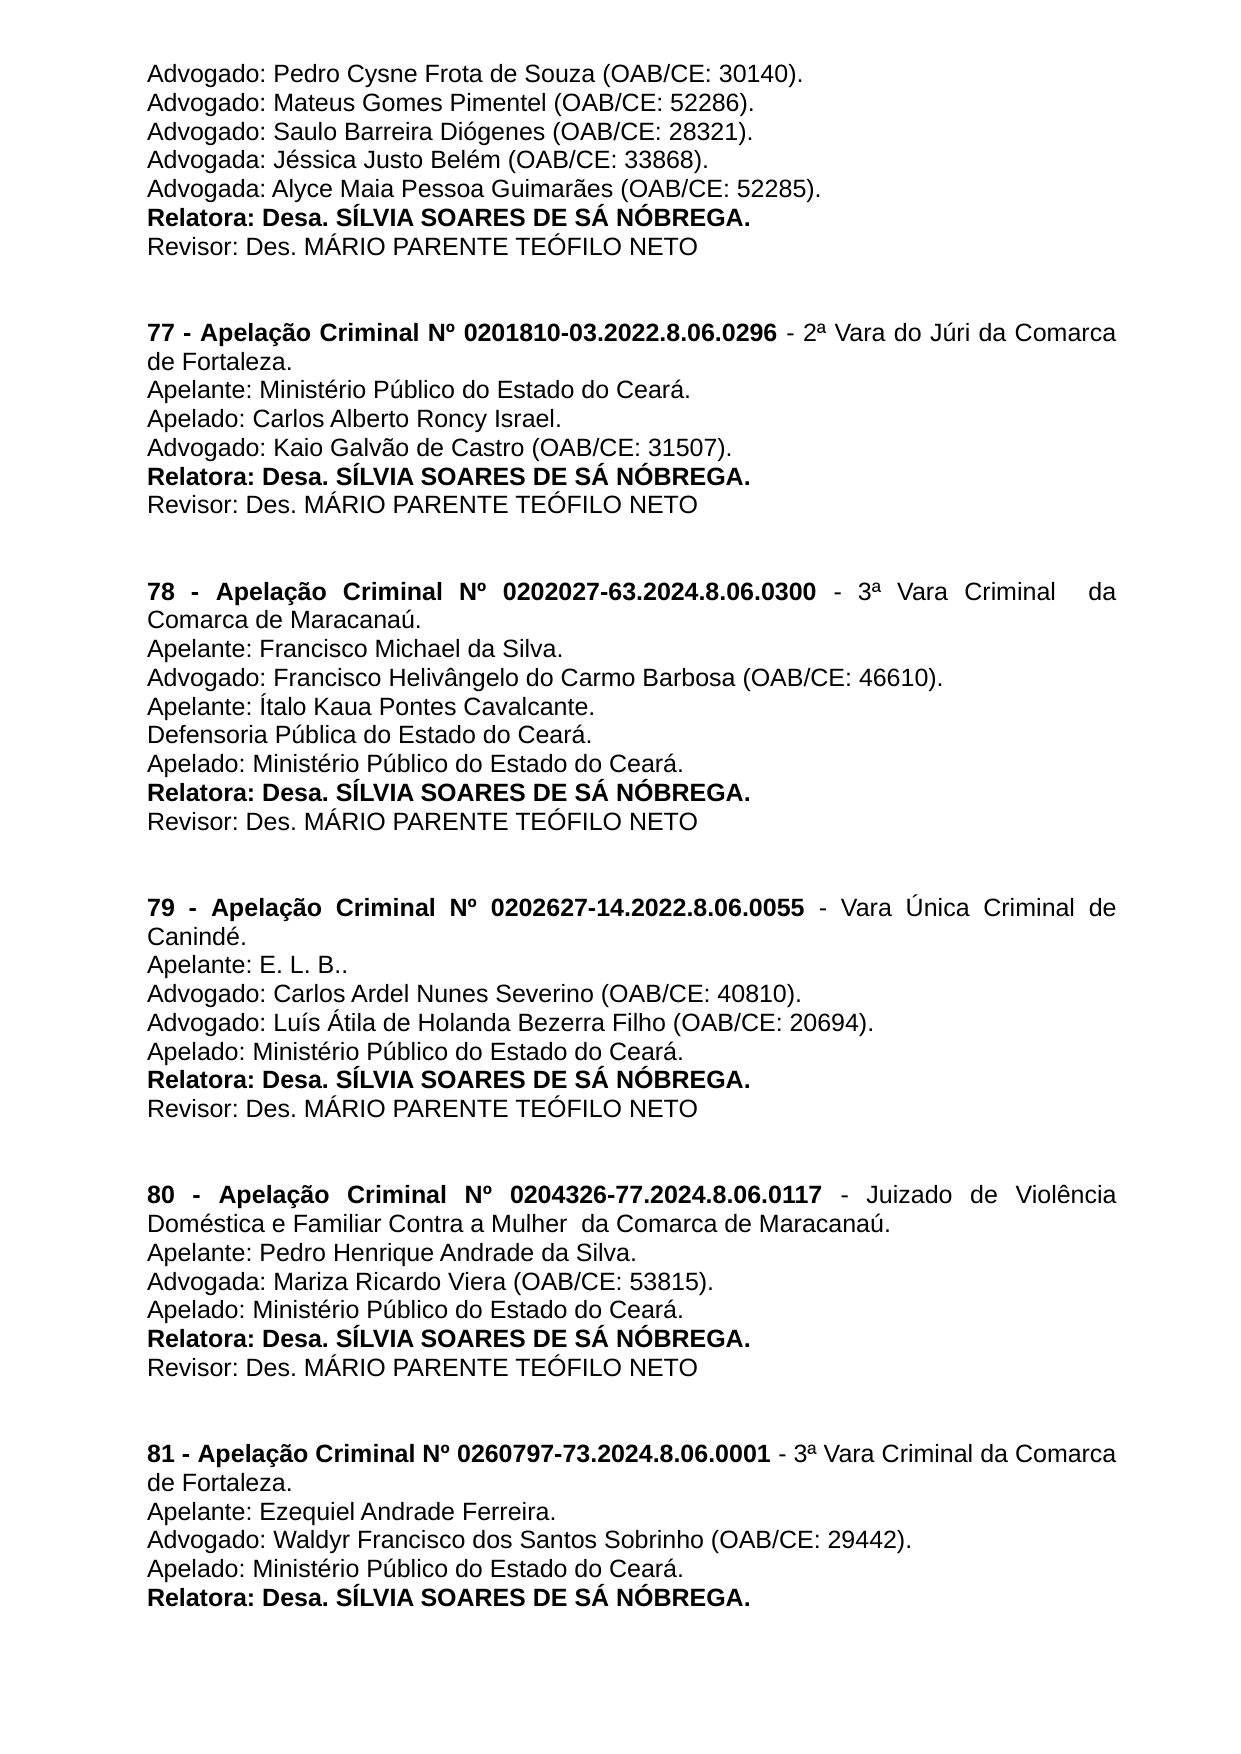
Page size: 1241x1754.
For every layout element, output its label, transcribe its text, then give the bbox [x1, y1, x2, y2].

text Advogado: Waldyr Francisco dos Santos Sobrinho (OAB/CE: 29442). [147, 1525, 1117, 1554]
text Apelante: Pedro Henrique Andrade da Silva. [147, 1238, 1117, 1267]
text Apelado: Ministério Público do Estado do Ceará. [147, 749, 1117, 778]
text Advogada: Jéssica Justo Belém (OAB/CE: 33868). [147, 145, 1117, 174]
text Advogado: Mateus Gomes Pimentel (OAB/CE: 52286). [147, 88, 1117, 117]
text Relatora: Desa. SÍLVIA SOARES DE SÁ NÓBREGA. [147, 1324, 1117, 1353]
text Defensoria Pública do Estado do Ceará. [147, 720, 1117, 749]
text 80 - Apelação Criminal Nº 0204326-77.2024.8.06.0117 - Juizado de Violência Doméstica e Familiar Contra a Mulher da Comarca de Maracanaú. [147, 1180, 1117, 1238]
text Revisor: Des. MÁRIO PARENTE TEÓFILO NETO [147, 807, 1117, 835]
text Advogada: Alyce Maia Pessoa Guimarães (OAB/CE: 52285). [147, 174, 1117, 203]
text Apelante: Ministério Público do Estado do Ceará. [147, 375, 1117, 404]
text Revisor: Des. MÁRIO PARENTE TEÓFILO NETO [147, 1094, 1117, 1123]
text Advogado: Luís Átila de Holanda Bezerra Filho (OAB/CE: 20694). [147, 1008, 1117, 1037]
text Relatora: Desa. SÍLVIA SOARES DE SÁ NÓBREGA. [147, 778, 1117, 807]
text 77 - Apelação Criminal Nº 0201810-03.2022.8.06.0296 - 2ª Vara do Júri da Comarca de Fortaleza. [147, 318, 1117, 375]
text Apelante: Ítalo Kaua Pontes Cavalcante. [147, 692, 1117, 720]
text Revisor: Des. MÁRIO PARENTE TEÓFILO NETO [147, 232, 1117, 260]
text Apelado: Ministério Público do Estado do Ceará. [147, 1295, 1117, 1324]
text Relatora: Desa. SÍLVIA SOARES DE SÁ NÓBREGA. [147, 462, 1117, 490]
text Apelante: Ezequiel Andrade Ferreira. [147, 1497, 1117, 1525]
text Advogado: Carlos Ardel Nunes Severino (OAB/CE: 40810). [147, 979, 1117, 1008]
text Relatora: Desa. SÍLVIA SOARES DE SÁ NÓBREGA. [147, 1583, 1117, 1612]
text Advogado: Kaio Galvão de Castro (OAB/CE: 31507). [147, 433, 1117, 462]
text Revisor: Des. MÁRIO PARENTE TEÓFILO NETO [147, 490, 1117, 519]
text Advogado: Pedro Cysne Frota de Souza (OAB/CE: 30140). [147, 59, 1117, 88]
text 78 - Apelação Criminal Nº 0202027-63.2024.8.06.0300 - 3ª Vara Criminal da Comarca de Maracanaú. [147, 577, 1117, 634]
text Advogado: Francisco Helivângelo do Carmo Barbosa (OAB/CE: 46610). [147, 663, 1117, 692]
text Apelado: Carlos Alberto Roncy Israel. [147, 404, 1117, 433]
text Relatora: Desa. SÍLVIA SOARES DE SÁ NÓBREGA. [147, 1065, 1117, 1094]
text Apelante: Francisco Michael da Silva. [147, 634, 1117, 663]
text 79 - Apelação Criminal Nº 0202627-14.2022.8.06.0055 - Vara Única Criminal de Canindé. [147, 893, 1117, 950]
text Advogado: Saulo Barreira Diógenes (OAB/CE: 28321). [147, 117, 1117, 145]
text Apelado: Ministério Público do Estado do Ceará. [147, 1554, 1117, 1583]
text Revisor: Des. MÁRIO PARENTE TEÓFILO NETO [147, 1353, 1117, 1382]
text 81 - Apelação Criminal Nº 0260797-73.2024.8.06.0001 - 3ª Vara Criminal da Comarca de Fortaleza. [147, 1439, 1117, 1497]
text Apelante: E. L. B.. [147, 950, 1117, 979]
text Apelado: Ministério Público do Estado do Ceará. [147, 1037, 1117, 1065]
text Advogada: Mariza Ricardo Viera (OAB/CE: 53815). [147, 1267, 1117, 1295]
text Relatora: Desa. SÍLVIA SOARES DE SÁ NÓBREGA. [147, 203, 1117, 232]
